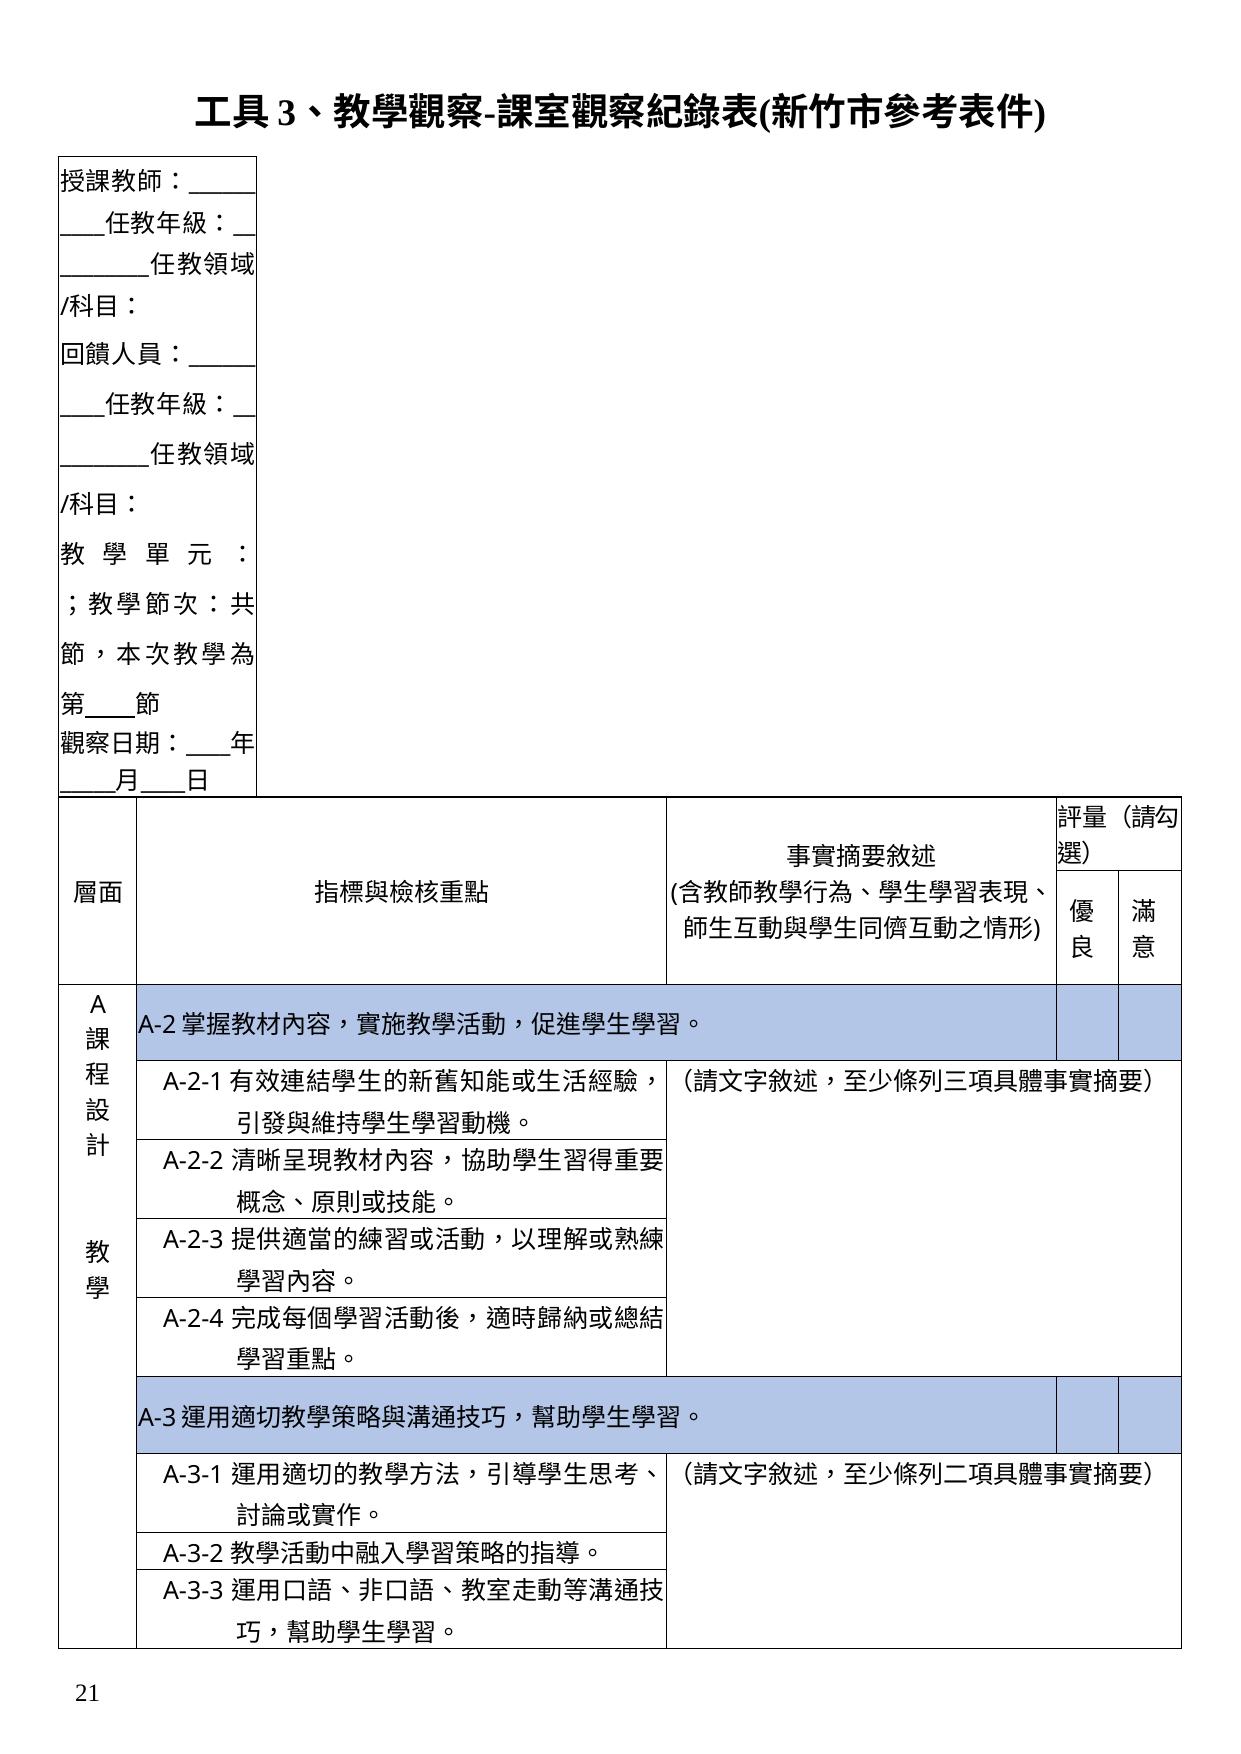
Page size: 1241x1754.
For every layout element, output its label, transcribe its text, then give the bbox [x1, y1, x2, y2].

table_cell 評量（請勾選） [1057, 798, 1181, 870]
table_cell 層面 [59, 798, 136, 984]
table_cell （請文字敘述，至少條列二項具體事實摘要） [667, 1454, 1181, 1648]
table_cell A-3運用適切教學策略與溝通技巧，幫助學生學習。 [137, 1377, 1056, 1453]
table_header 授課教師：__________任教年級：__________任教領域/科目： 回饋人員：__________任教年級：__________任教領域/科目： 教學單元： ；教學節次：共 節，本次教學為第 節 觀察日期：____年_____月____日 [59, 157, 256, 796]
table_cell 滿意 [1119, 871, 1181, 984]
table_cell 指標與檢核重點 [137, 798, 666, 984]
table_cell [1057, 1377, 1118, 1453]
table_cell A-3-2 教學活動中融入學習策略的指導。 [137, 1533, 666, 1569]
table_cell A-2-1有效連結學生的新舊知能或生活經驗，引發與維持學生學習動機。 [137, 1061, 666, 1139]
table_cell A-2掌握教材內容，實施教學活動，促進學生學習。 [137, 985, 1056, 1060]
table_cell A-2-2 清晰呈現教材內容，協助學生習得重要概念、原則或技能。 [137, 1140, 666, 1218]
table_cell A-3-3 運用口語、非口語、教室走動等溝通技巧，幫助學生學習。 [137, 1570, 666, 1648]
table_cell （請文字敘述，至少條列三項具體事實摘要） [667, 1061, 1181, 1376]
table_cell A 課 程 設 計 教 學 [59, 985, 136, 1648]
table_cell 事實摘要敘述 (含教師教學行為、學生學習表現、師生互動與學生同儕互動之情形) [667, 798, 1056, 984]
table_cell 優良 [1057, 871, 1118, 984]
subtitle 工具3、教學觀察-課室觀察紀錄表(新竹市參考表件) [75, 75, 1165, 137]
table_cell [1119, 1377, 1181, 1453]
table_cell A-3-1 運用適切的教學方法，引導學生思考、討論或實作。 [137, 1454, 666, 1532]
table_cell A-2-4 完成每個學習活動後，適時歸納或總結學習重點。 [137, 1298, 666, 1376]
table_cell [1057, 985, 1118, 1060]
table_cell A-2-3 提供適當的練習或活動，以理解或熟練學習內容。 [137, 1219, 666, 1297]
table_cell [1119, 985, 1181, 1060]
